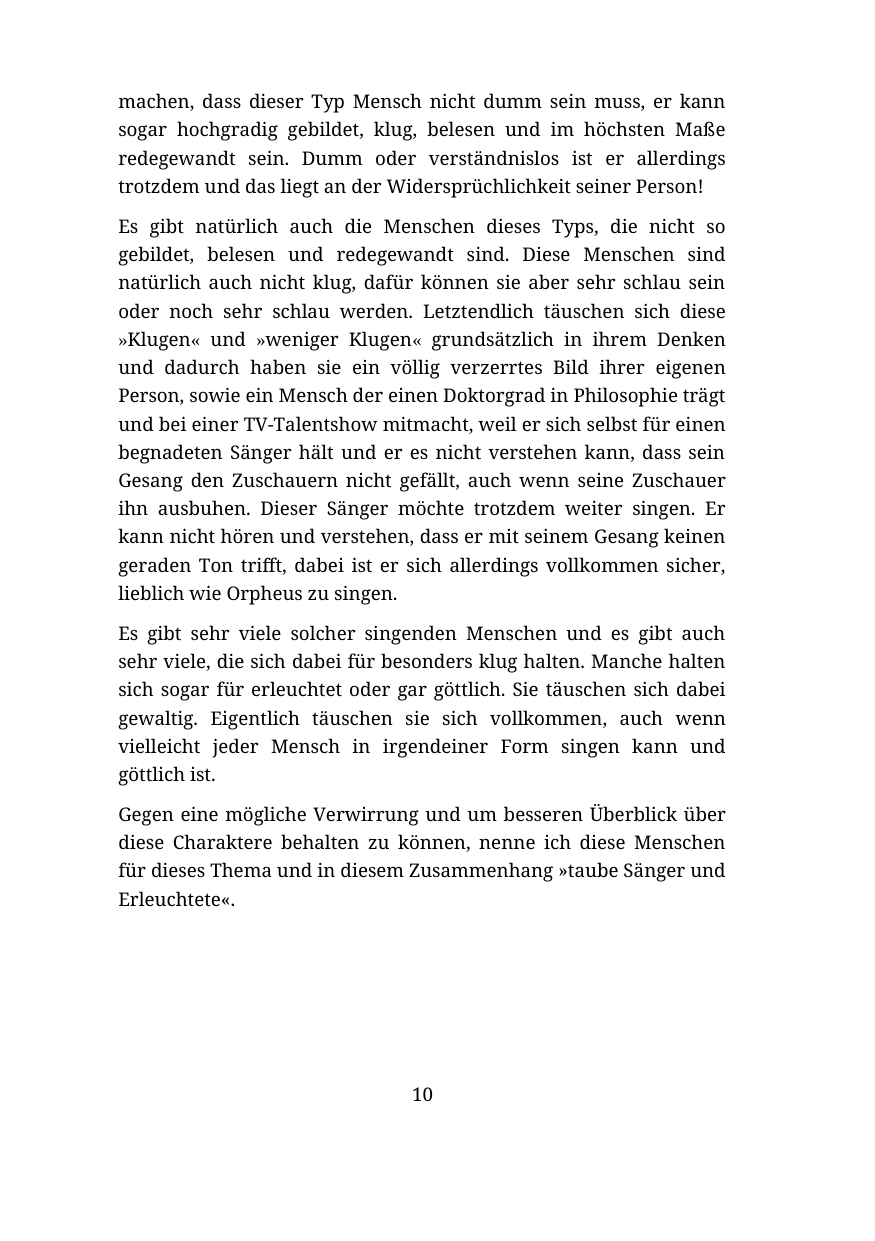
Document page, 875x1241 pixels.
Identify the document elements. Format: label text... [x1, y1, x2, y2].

text Gegen eine mögliche Verwirrung und um besseren Überblick über diese Charaktere behalten zu können, nenne ich diese Menschen für dieses Thema und in diesem Zusammenhang »taube Sänger und Erleuchtete«. [118, 801, 726, 912]
text machen, dass dieser Typ Mensch nicht dumm sein muss, er kann sogar hochgradig gebildet, klug, belesen und im höchsten Maße redegewandt sein. Dumm oder verständnislos ist er allerdings trotzdem und das liegt an der Widersprüchlichkeit seiner Person! [118, 88, 726, 199]
text Es gibt natürlich auch die Menschen dieses Typs, die nicht so gebildet, belesen und redegewandt sind. Diese Menschen sind natürlich auch nicht klug, dafür können sie aber sehr schlau sein oder noch sehr schlau werden. Letztendlich täuschen sich diese »Klugen« und »weniger Klugen« grundsätzlich in ihrem Denken und dadurch haben sie ein völlig verzerrtes Bild ihrer eigenen Person, sowie ein Mensch der einen Doktorgrad in Philosophie trägt und bei einer TV-Talentshow mitmacht, weil er sich selbst für einen begnadeten Sänger hält und er es nicht verstehen kann, dass sein Gesang den Zuschauern nicht gefällt, auch wenn seine Zuschauer ihn ausbuhen. Dieser Sänger möchte trotzdem weiter singen. Er kann nicht hören und verstehen, dass er mit seinem Gesang keinen geraden Ton trifft, dabei ist er sich allerdings vollkommen sicher, lieblich wie Orpheus zu singen. [118, 213, 726, 606]
text Es gibt sehr viele solcher singenden Menschen und es gibt auch sehr viele, die sich dabei für besonders klug halten. Manche halten sich sogar für erleuchtet oder gar göttlich. Sie täuschen sich dabei gewaltig. Eigentlich täuschen sie sich vollkommen, auch wenn vielleicht jeder Mensch in irgendeiner Form singen kann und göttlich ist. [118, 620, 726, 787]
